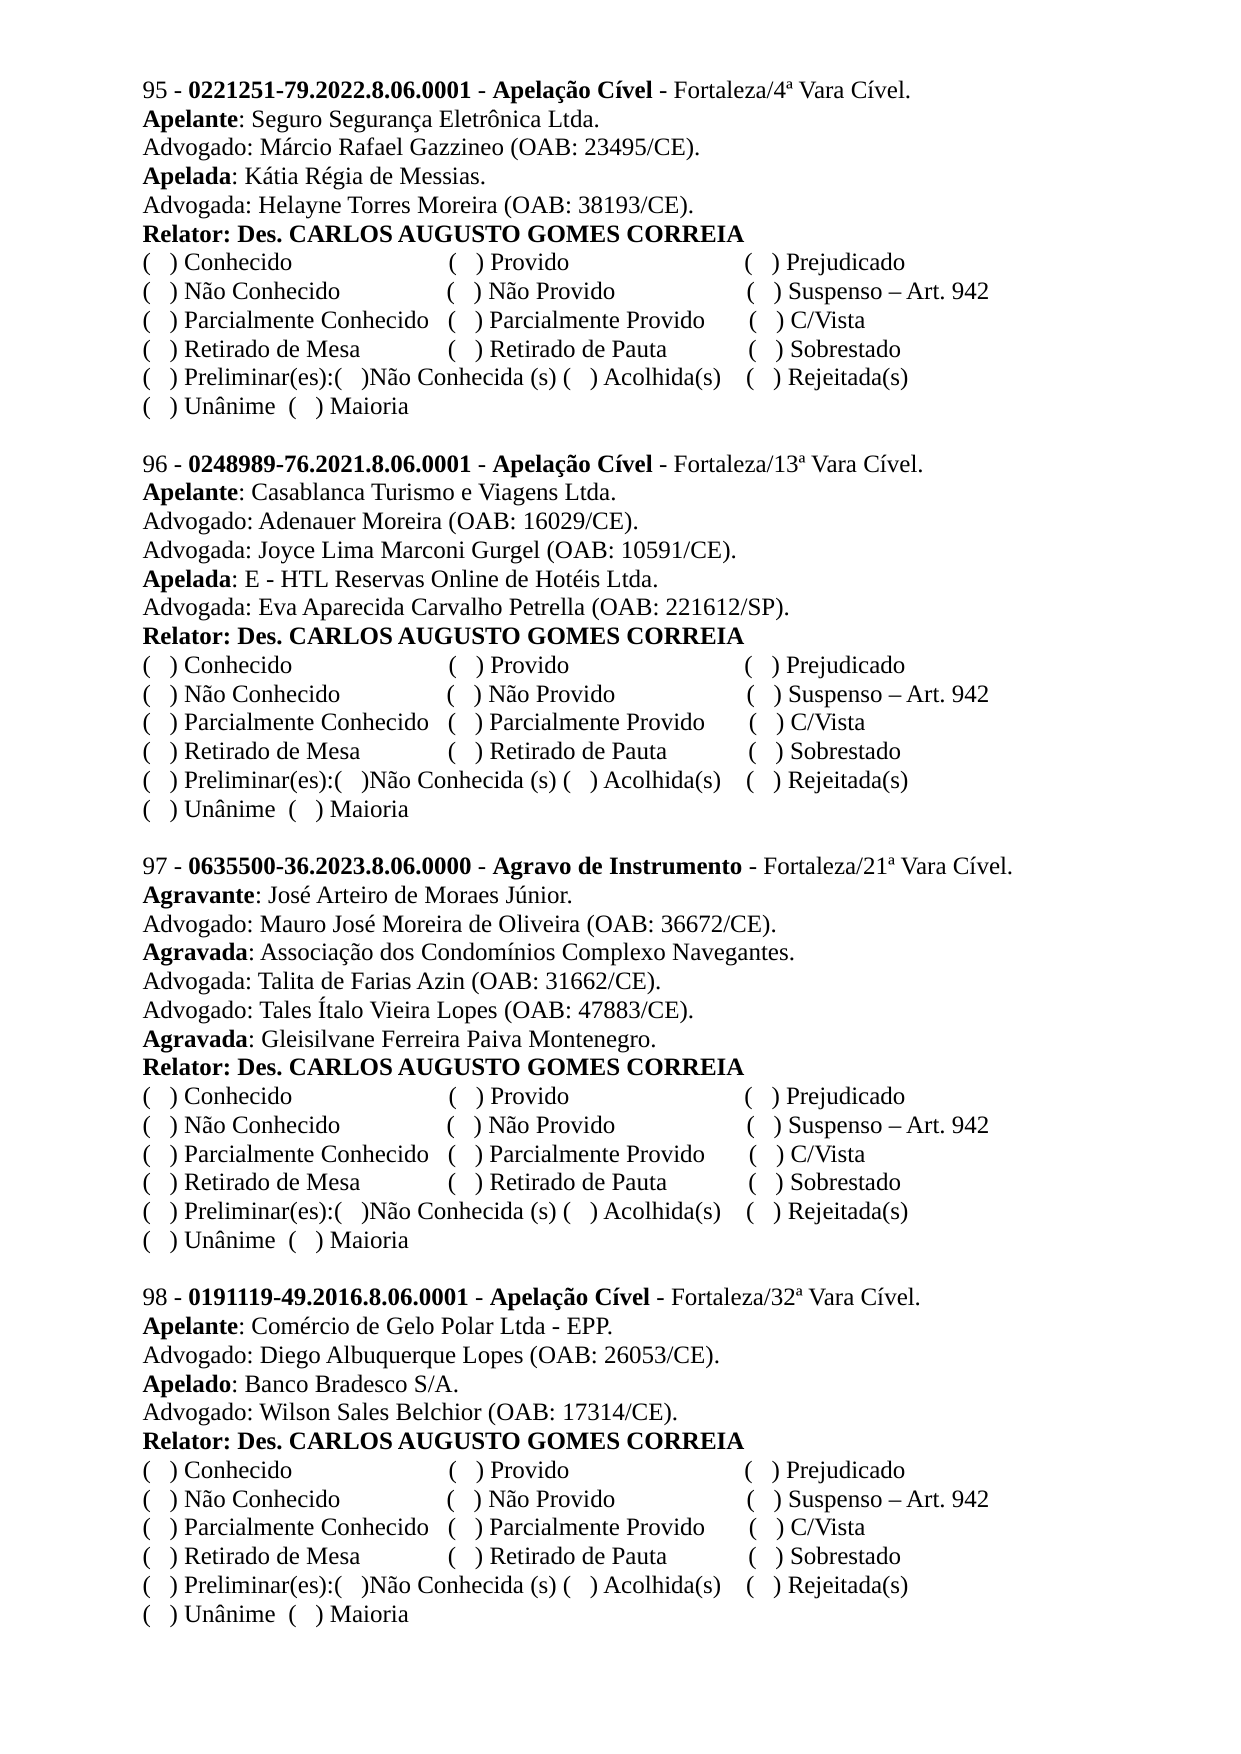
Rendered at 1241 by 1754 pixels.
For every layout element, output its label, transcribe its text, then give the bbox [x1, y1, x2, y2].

text ( ) Unânime ( ) Maioria [142, 391, 1158, 420]
text ( ) Unânime ( ) Maioria [142, 794, 1158, 822]
text ( ) Conhecido ( ) Provido ( ) Prejudicado [142, 1455, 1141, 1484]
text Apelada: Kátia Régia de Messias. [142, 161, 1141, 190]
text Apelante: Seguro Segurança Eletrônica Ltda. [142, 104, 1141, 132]
text ( ) Retirado de Mesa ( ) Retirado de Pauta ( ) Sobrestado [142, 1167, 1158, 1196]
text ( ) Não Conhecido ( ) Não Provido ( ) Suspenso – Art. 942 [142, 1484, 1158, 1512]
text Apelante: Casablanca Turismo e Viagens Ltda. [142, 477, 1141, 506]
text Relator: Des. CARLOS AUGUSTO GOMES CORREIA [142, 621, 1141, 650]
text Advogado: Adenauer Moreira (OAB: 16029/CE). [142, 506, 1141, 535]
text ( ) Parcialmente Conhecido ( ) Parcialmente Provido ( ) C/Vista [142, 707, 1158, 736]
text Advogado: Diego Albuquerque Lopes (OAB: 26053/CE). [142, 1340, 1141, 1369]
text ( ) Retirado de Mesa ( ) Retirado de Pauta ( ) Sobrestado [142, 736, 1158, 765]
text Relator: Des. CARLOS AUGUSTO GOMES CORREIA [142, 1426, 1141, 1455]
text Advogado: Mauro José Moreira de Oliveira (OAB: 36672/CE). [142, 909, 1141, 937]
text ( ) Não Conhecido ( ) Não Provido ( ) Suspenso – Art. 942 [142, 679, 1158, 707]
text Apelante: Comércio de Gelo Polar Ltda - EPP. [142, 1311, 1141, 1340]
text ( ) Retirado de Mesa ( ) Retirado de Pauta ( ) Sobrestado [142, 1541, 1158, 1570]
text 97 - 0635500-36.2023.8.06.0000 - Agravo de Instrumento - Fortaleza/21ª Vara Cível. [142, 851, 1141, 880]
text Relator: Des. CARLOS AUGUSTO GOMES CORREIA [142, 219, 1141, 247]
text Relator: Des. CARLOS AUGUSTO GOMES CORREIA [142, 1052, 1141, 1081]
text ( ) Retirado de Mesa ( ) Retirado de Pauta ( ) Sobrestado [142, 334, 1158, 362]
text Advogada: Talita de Farias Azin (OAB: 31662/CE). [142, 966, 1141, 995]
text Agravada: Associação dos Condomínios Complexo Navegantes. [142, 937, 1141, 966]
text Advogada: Eva Aparecida Carvalho Petrella (OAB: 221612/SP). [142, 592, 1141, 621]
text ( ) Conhecido ( ) Provido ( ) Prejudicado [142, 650, 1141, 679]
text Apelado: Banco Bradesco S/A. [142, 1369, 1141, 1397]
text ( ) Parcialmente Conhecido ( ) Parcialmente Provido ( ) C/Vista [142, 1512, 1158, 1541]
text Advogado: Tales Ítalo Vieira Lopes (OAB: 47883/CE). [142, 995, 1141, 1024]
text ( ) Conhecido ( ) Provido ( ) Prejudicado [142, 1081, 1141, 1110]
text 98 - 0191119-49.2016.8.06.0001 - Apelação Cível - Fortaleza/32ª Vara Cível. [142, 1282, 1141, 1311]
text ( ) Parcialmente Conhecido ( ) Parcialmente Provido ( ) C/Vista [142, 305, 1158, 334]
text Advogado: Wilson Sales Belchior (OAB: 17314/CE). [142, 1397, 1141, 1426]
text Apelada: E - HTL Reservas Online de Hotéis Ltda. [142, 564, 1141, 592]
text Agravante: José Arteiro de Moraes Júnior. [142, 880, 1141, 909]
text ( ) Preliminar(es):( )Não Conhecida (s) ( ) Acolhida(s) ( ) Rejeitada(s) [142, 362, 1158, 391]
text ( ) Não Conhecido ( ) Não Provido ( ) Suspenso – Art. 942 [142, 1110, 1158, 1139]
text ( ) Não Conhecido ( ) Não Provido ( ) Suspenso – Art. 942 [142, 276, 1158, 305]
text ( ) Conhecido ( ) Provido ( ) Prejudicado [142, 247, 1141, 276]
text Advogada: Joyce Lima Marconi Gurgel (OAB: 10591/CE). [142, 535, 1141, 564]
text ( ) Preliminar(es):( )Não Conhecida (s) ( ) Acolhida(s) ( ) Rejeitada(s) [142, 1196, 1158, 1225]
text ( ) Unânime ( ) Maioria [142, 1599, 1158, 1627]
text Advogada: Helayne Torres Moreira (OAB: 38193/CE). [142, 190, 1141, 219]
text ( ) Preliminar(es):( )Não Conhecida (s) ( ) Acolhida(s) ( ) Rejeitada(s) [142, 1570, 1158, 1599]
text 96 - 0248989-76.2021.8.06.0001 - Apelação Cível - Fortaleza/13ª Vara Cível. [142, 449, 1141, 477]
text 95 - 0221251-79.2022.8.06.0001 - Apelação Cível - Fortaleza/4ª Vara Cível. [142, 75, 1141, 104]
text Agravada: Gleisilvane Ferreira Paiva Montenegro. [142, 1024, 1141, 1052]
text ( ) Preliminar(es):( )Não Conhecida (s) ( ) Acolhida(s) ( ) Rejeitada(s) [142, 765, 1158, 794]
text Advogado: Márcio Rafael Gazzineo (OAB: 23495/CE). [142, 132, 1141, 161]
text ( ) Unânime ( ) Maioria [142, 1225, 1158, 1254]
text ( ) Parcialmente Conhecido ( ) Parcialmente Provido ( ) C/Vista [142, 1139, 1158, 1167]
